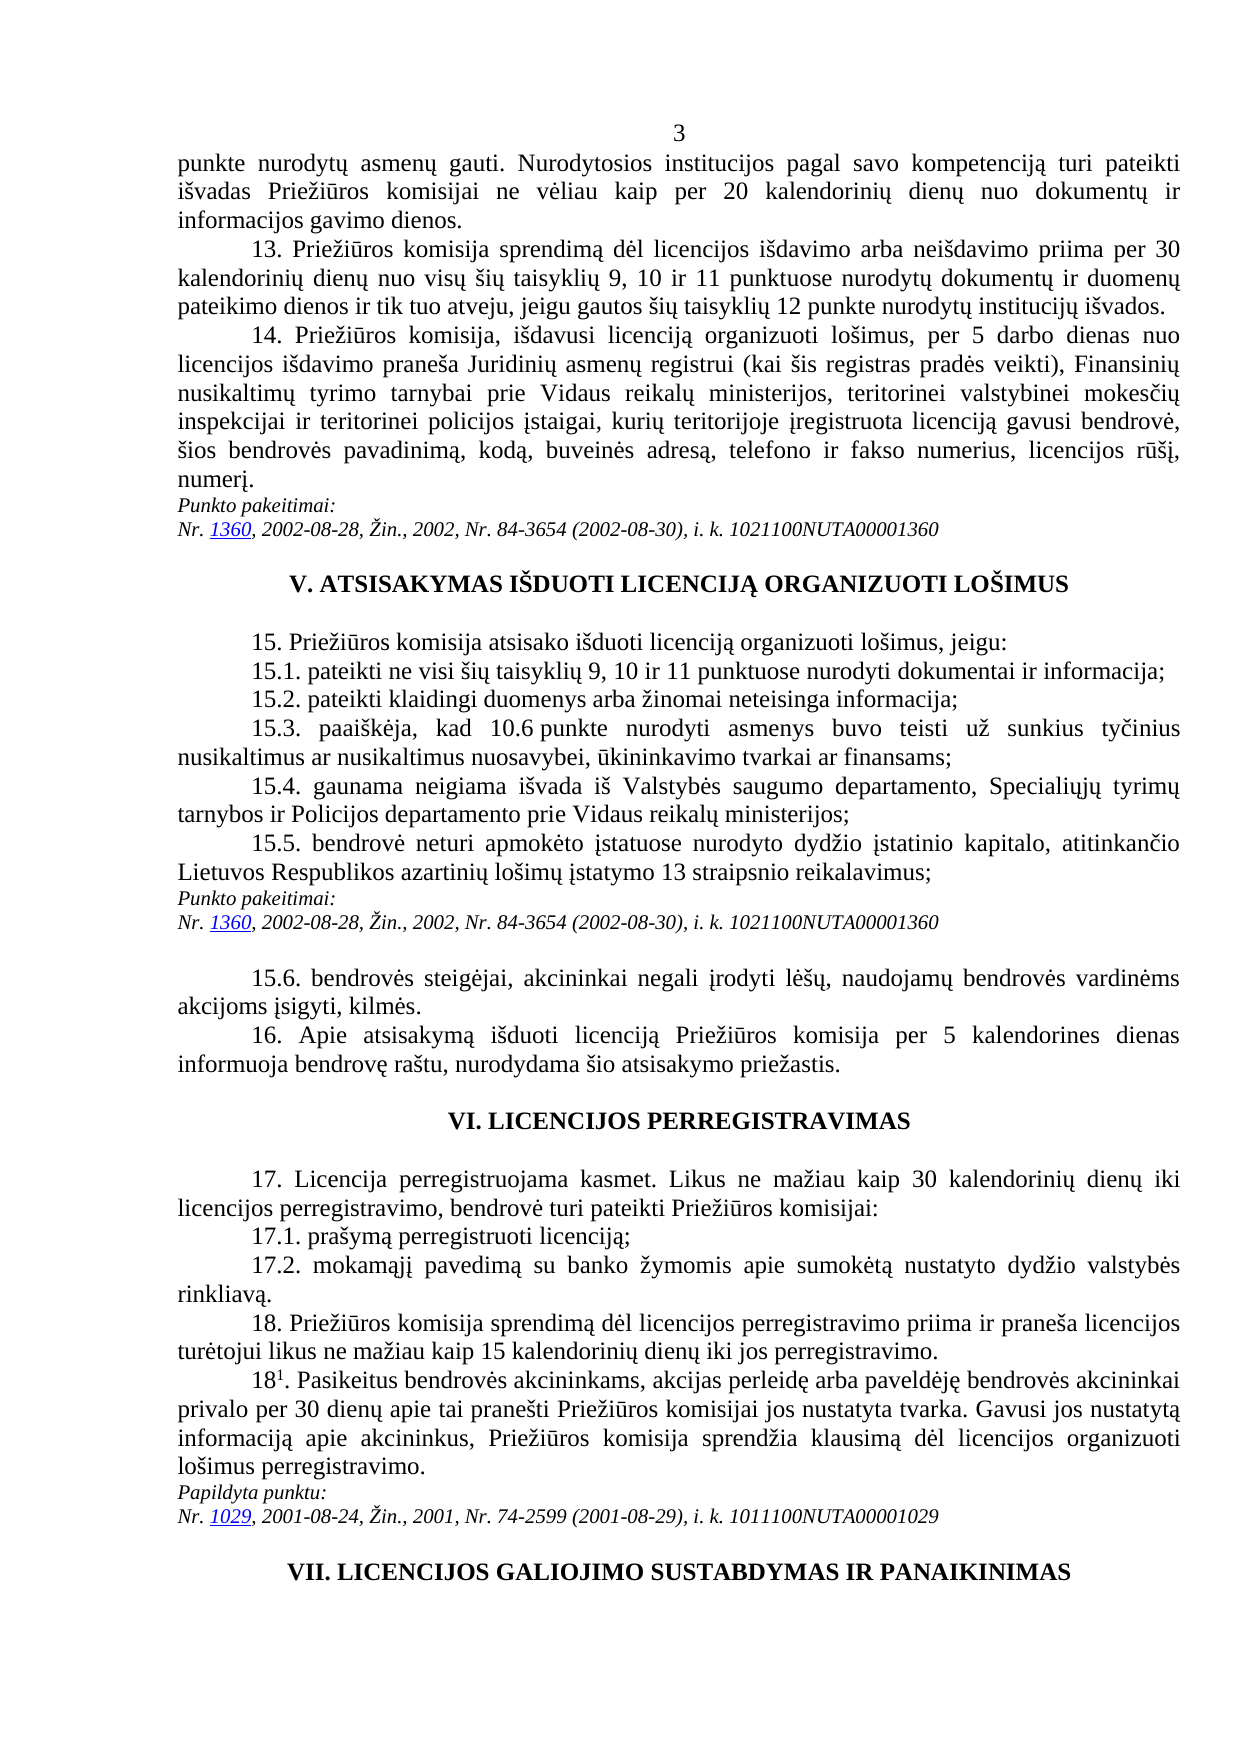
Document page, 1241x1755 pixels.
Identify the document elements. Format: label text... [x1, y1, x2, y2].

text 17.1. prašymą perregistruoti licenciją; [177, 1221, 1181, 1250]
text 15.4. gaunama neigiama išvada iš Valstybės saugumo departamento, Specialiųjų tyrimų tarnybos ir Policijos departamento prie Vidaus reikalų ministerijos; [177, 771, 1181, 828]
text 15.1. pateikti ne visi šių taisyklių 9, 10 ir 11 punktuose nurodyti dokumentai ir informacija; [177, 656, 1181, 684]
text VII. LICENCIJOS GALIOJIMO SUSTABDYMAS IR PANAIKINIMAS [177, 1557, 1181, 1586]
text 15.6. bendrovės steigėjai, akcininkai negali įrodyti lėšų, naudojamų bendrovės vardinėms akcijoms įsigyti, kilmės. [177, 963, 1181, 1020]
text 17.2. mokamąjį pavedimą su banko žymomis apie sumokėtą nustatyto dydžio valstybės rinkliavą. [177, 1250, 1181, 1308]
text 15.3. paaiškėja, kad 10.6 punkte nurodyti asmenys buvo teisti už sunkius tyčinius nusikaltimus ar nusikaltimus nuosavybei, ūkininkavimo tvarkai ar finansams; [177, 713, 1181, 771]
text 18. Priežiūros komisija sprendimą dėl licencijos perregistravimo priima ir praneša licencijos turėtojui likus ne mažiau kaip 15 kalendorinių dienų iki jos perregistravimo. [177, 1308, 1181, 1365]
text Punkto pakeitimai: [177, 886, 1181, 910]
text 15.2. pateikti klaidingi duomenys arba žinomai neteisinga informacija; [177, 684, 1181, 713]
text 14. Priežiūros komisija, išdavusi licenciją organizuoti lošimus, per 5 darbo dienas nuo licencijos išdavimo praneša Juridinių asmenų registrui (kai šis registras pradės veikti), Finansinių nusikaltimų tyrimo tarnybai prie Vidaus reikalų ministerijos, teritorinei valstybinei mokesčių inspekcijai ir teritorinei policijos įstaigai, kurių teritorijoje įregistruota licenciją gavusi bendrovė, šios bendrovės pavadinimą, kodą, buveinės adresą, telefono ir fakso numerius, licencijos rūšį, numerį. [177, 320, 1181, 493]
text Papildyta punktu: [177, 1480, 1181, 1504]
text 13. Priežiūros komisija sprendimą dėl licencijos išdavimo arba neišdavimo priima per 30 kalendorinių dienų nuo visų šių taisyklių 9, 10 ir 11 punktuose nurodytų dokumentų ir duomenų pateikimo dienos ir tik tuo atveju, jeigu gautos šių taisyklių 12 punkte nurodytų institucijų išvados. [177, 234, 1181, 320]
text 181. Pasikeitus bendrovės akcininkams, akcijas perleidę arba paveldėję bendrovės akcininkai privalo per 30 dienų apie tai pranešti Priežiūros komisijai jos nustatyta tvarka. Gavusi jos nustatytą informaciją apie akcininkus, Priežiūros komisija sprendžia klausimą dėl licencijos organizuoti lošimus perregistravimo. [177, 1365, 1181, 1480]
text 16. Apie atsisakymą išduoti licenciją Priežiūros komisija per 5 kalendorines dienas informuoja bendrovę raštu, nurodydama šio atsisakymo priežastis. [177, 1020, 1181, 1078]
text 15. Priežiūros komisija atsisako išduoti licenciją organizuoti lošimus, jeigu: [177, 627, 1181, 656]
text 15.5. bendrovė neturi apmokėto įstatuose nurodyto dydžio įstatinio kapitalo, atitinkančio Lietuvos Respublikos azartinių lošimų įstatymo 13 straipsnio reikalavimus; [177, 828, 1181, 886]
text Nr. 1360, 2002-08-28, Žin., 2002, Nr. 84-3654 (2002-08-30), i. k. 1021100NUTA00001360 [177, 910, 1181, 934]
text Nr. 1029, 2001-08-24, Žin., 2001, Nr. 74-2599 (2001-08-29), i. k. 1011100NUTA00001029 [177, 1504, 1181, 1528]
text punkte nurodytų asmenų gauti. Nurodytosios institucijos pagal savo kompetenciją turi pateikti išvadas Priežiūros komisijai ne vėliau kaip per 20 kalendorinių dienų nuo dokumentų ir informacijos gavimo dienos. [177, 148, 1181, 234]
text V. ATSISAKYMAS IŠDUOTI LICENCIJĄ ORGANIZUOTI LOŠIMUS [177, 569, 1181, 598]
text 17. Licencija perregistruojama kasmet. Likus ne mažiau kaip 30 kalendorinių dienų iki licencijos perregistravimo, bendrovė turi pateikti Priežiūros komisijai: [177, 1164, 1181, 1221]
text Nr. 1360, 2002-08-28, Žin., 2002, Nr. 84-3654 (2002-08-30), i. k. 1021100NUTA00001360 [177, 517, 1181, 541]
text VI. LICENCIJOS PERREGISTRAVIMAS [177, 1106, 1181, 1135]
text Punkto pakeitimai: [177, 493, 1181, 517]
